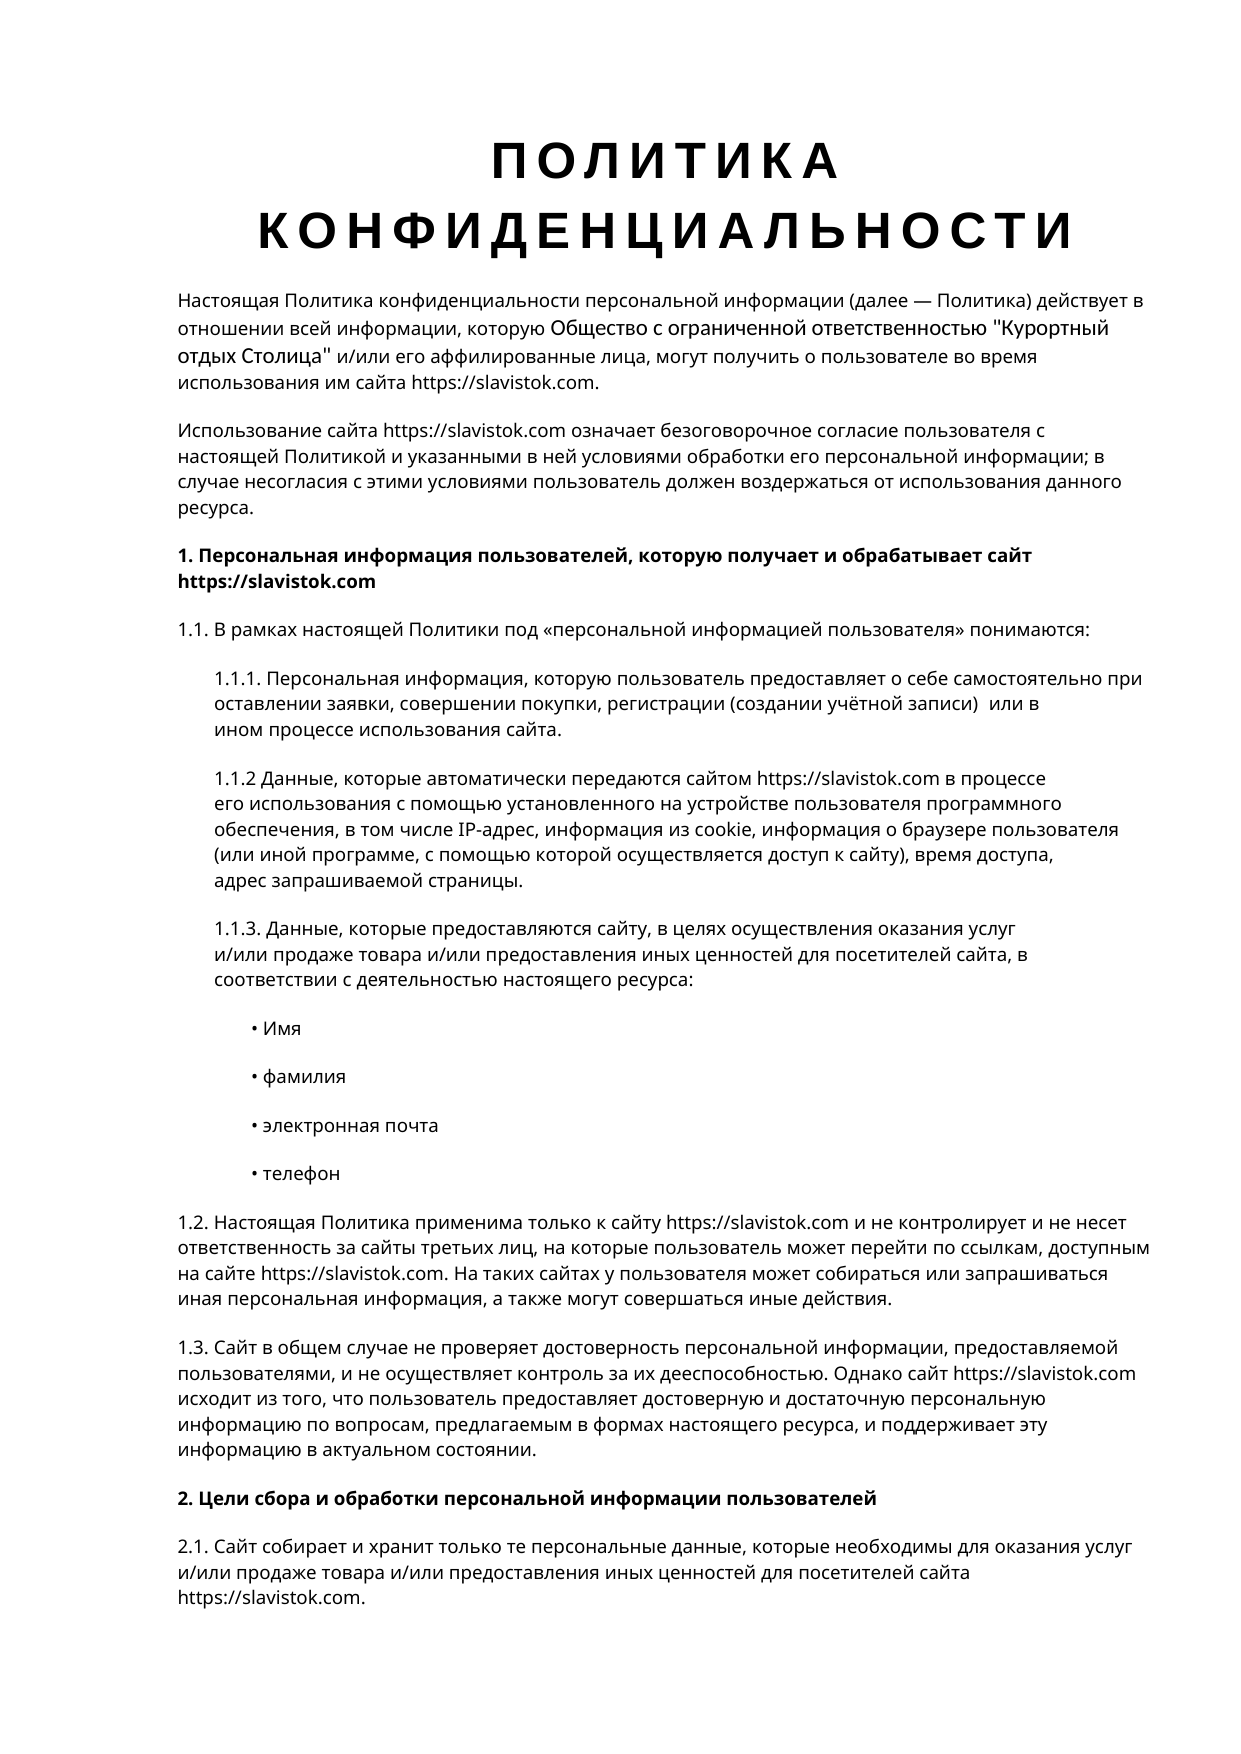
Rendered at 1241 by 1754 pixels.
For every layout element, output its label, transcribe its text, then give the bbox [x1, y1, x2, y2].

text 1.1.2 Данные, которые автоматически передаются сайтом https://slavistok.com в процессе его использования с помощью установленного на устройстве пользователя программного обеспечения, в том числе IP-адрес, информация из cookie, информация о браузере пользователя (или иной программе, с помощью которой осуществляется доступ к сайту), время доступа, адрес запрашиваемой страницы. [214, 765, 1152, 892]
text 1.1. В рамках настоящей Политики под «персональной информацией пользователя» понимаются: [177, 617, 1152, 642]
text Использование сайта https://slavistok.com означает безоговорочное согласие пользователя с настоящей Политикой и указанными в ней условиями обработки его персональной информации; в случае несогласия с этими условиями пользователь должен воздержаться от использования данного ресурса. [177, 417, 1152, 519]
text 1.2. Настоящая Политика применима только к сайту https://slavistok.com и не контролирует и не несет ответственность за сайты третьих лиц, на которые пользователь может перейти по ссылкам, доступным на сайте https://slavistok.com. На таких сайтах у пользователя может собираться или запрашиваться иная персональная информация, а также могут совершаться иные действия. [177, 1209, 1152, 1311]
text 1.3. Сайт в общем случае не проверяет достоверность персональной информации, предоставляемой пользователями, и не осуществляет контроль за их дееспособностью. Однако сайт https://slavistok.com исходит из того, что пользователь предоставляет достоверную и достаточную персональную информацию по вопросам, предлагаемым в формах настоящего ресурса, и поддерживает эту информацию в актуальном состоянии. [177, 1334, 1152, 1462]
text • электронная почта [251, 1112, 1152, 1138]
text 1. Персональная информация пользователей, которую получает и обрабатывает сайт https://slavistok.com [177, 543, 1152, 594]
text 1.1.1. Персональная информация, которую пользователь предоставляет о себе самостоятельно при оставлении заявки, совершении покупки, регистрации (создании учётной записи) или в ином процессе использования сайта. [214, 665, 1152, 742]
text • телефон [251, 1161, 1152, 1186]
text 2.1. Сайт собирает и хранит только те персональные данные, которые необходимы для оказания услуг и/или продаже товара и/или предоставления иных ценностей для посетителей сайта https://slavistok.com. [177, 1533, 1152, 1610]
text • Имя [251, 1015, 1152, 1041]
text • фамилия [251, 1063, 1152, 1089]
text 2. Цели сбора и обработки персональной информации пользователей [177, 1485, 1152, 1510]
subtitle ПОЛИТИКА КОНФИДЕНЦИАЛЬНОСТИ [177, 118, 1152, 260]
text Настоящая Политика конфиденциальности персональной информации (далее — Политика) действует в отношении всей информации, которую Общество с ограниченной ответственностью "Курортный отдых Столица" и/или его аффилированные лица, могут получить о пользователе во время использования им сайта https://slavistok.com. [177, 287, 1152, 394]
text 1.1.3. Данные, которые предоставляются сайту, в целях осуществления оказания услуг и/или продаже товара и/или предоставления иных ценностей для посетителей сайта, в соответствии с деятельностью настоящего ресурса: [214, 915, 1152, 992]
